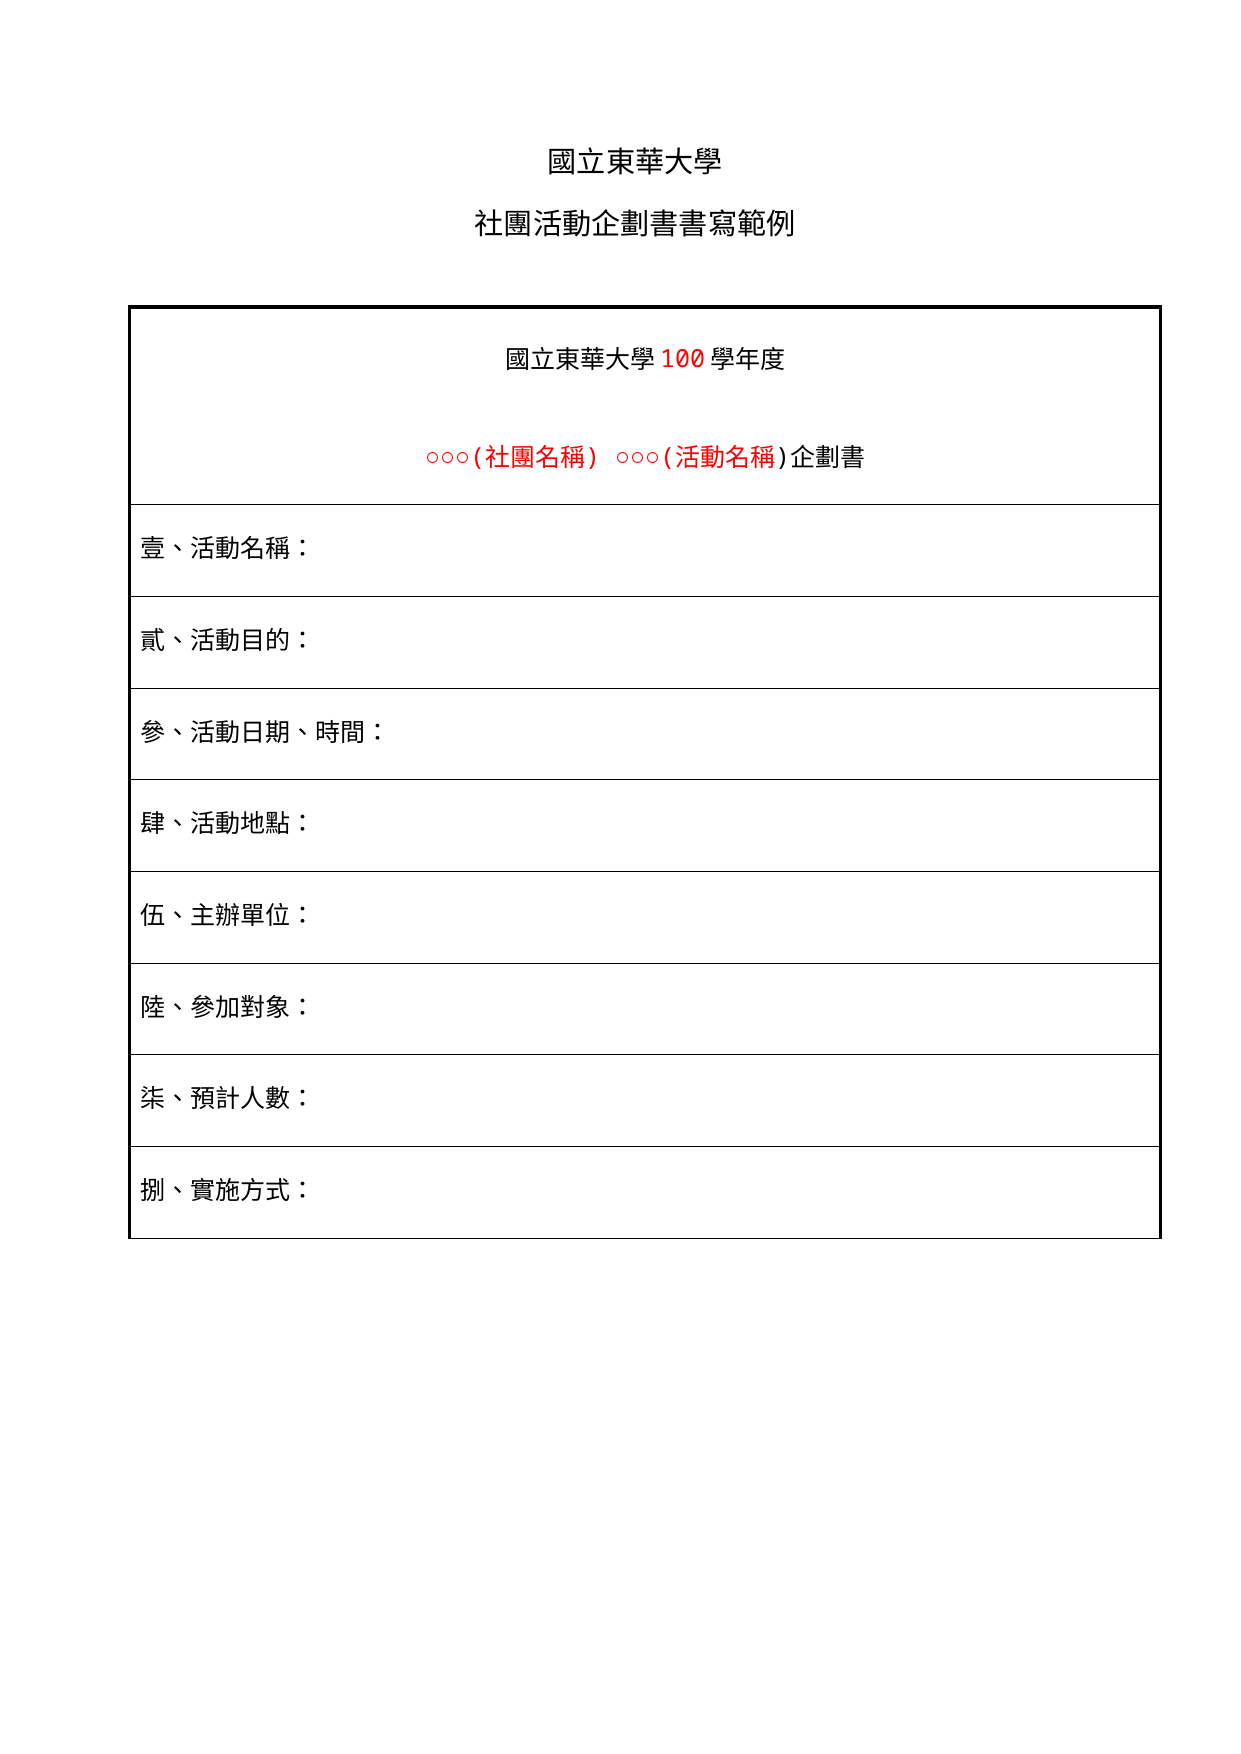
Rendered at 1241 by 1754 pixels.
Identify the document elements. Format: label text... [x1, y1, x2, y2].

text 國立東華大學 [118, 118, 1152, 180]
table_cell 壹、活動名稱： [131, 505, 1159, 596]
table_cell 參、活動日期、時間： [131, 689, 1159, 779]
table_cell 柒、預計人數： [131, 1055, 1159, 1146]
text 社團活動企劃書書寫範例 [118, 180, 1152, 243]
table_cell 捌、實施方式： [131, 1147, 1159, 1238]
table_header 國立東華大學100學年度 ○○○(社團名稱) ○○○(活動名稱)企劃書 [131, 309, 1159, 504]
table_cell 肆、活動地點： [131, 780, 1159, 871]
table_cell 伍、主辦單位： [131, 872, 1159, 963]
table_cell 貳、活動目的： [131, 597, 1159, 688]
table_cell 陸、參加對象： [131, 964, 1159, 1054]
